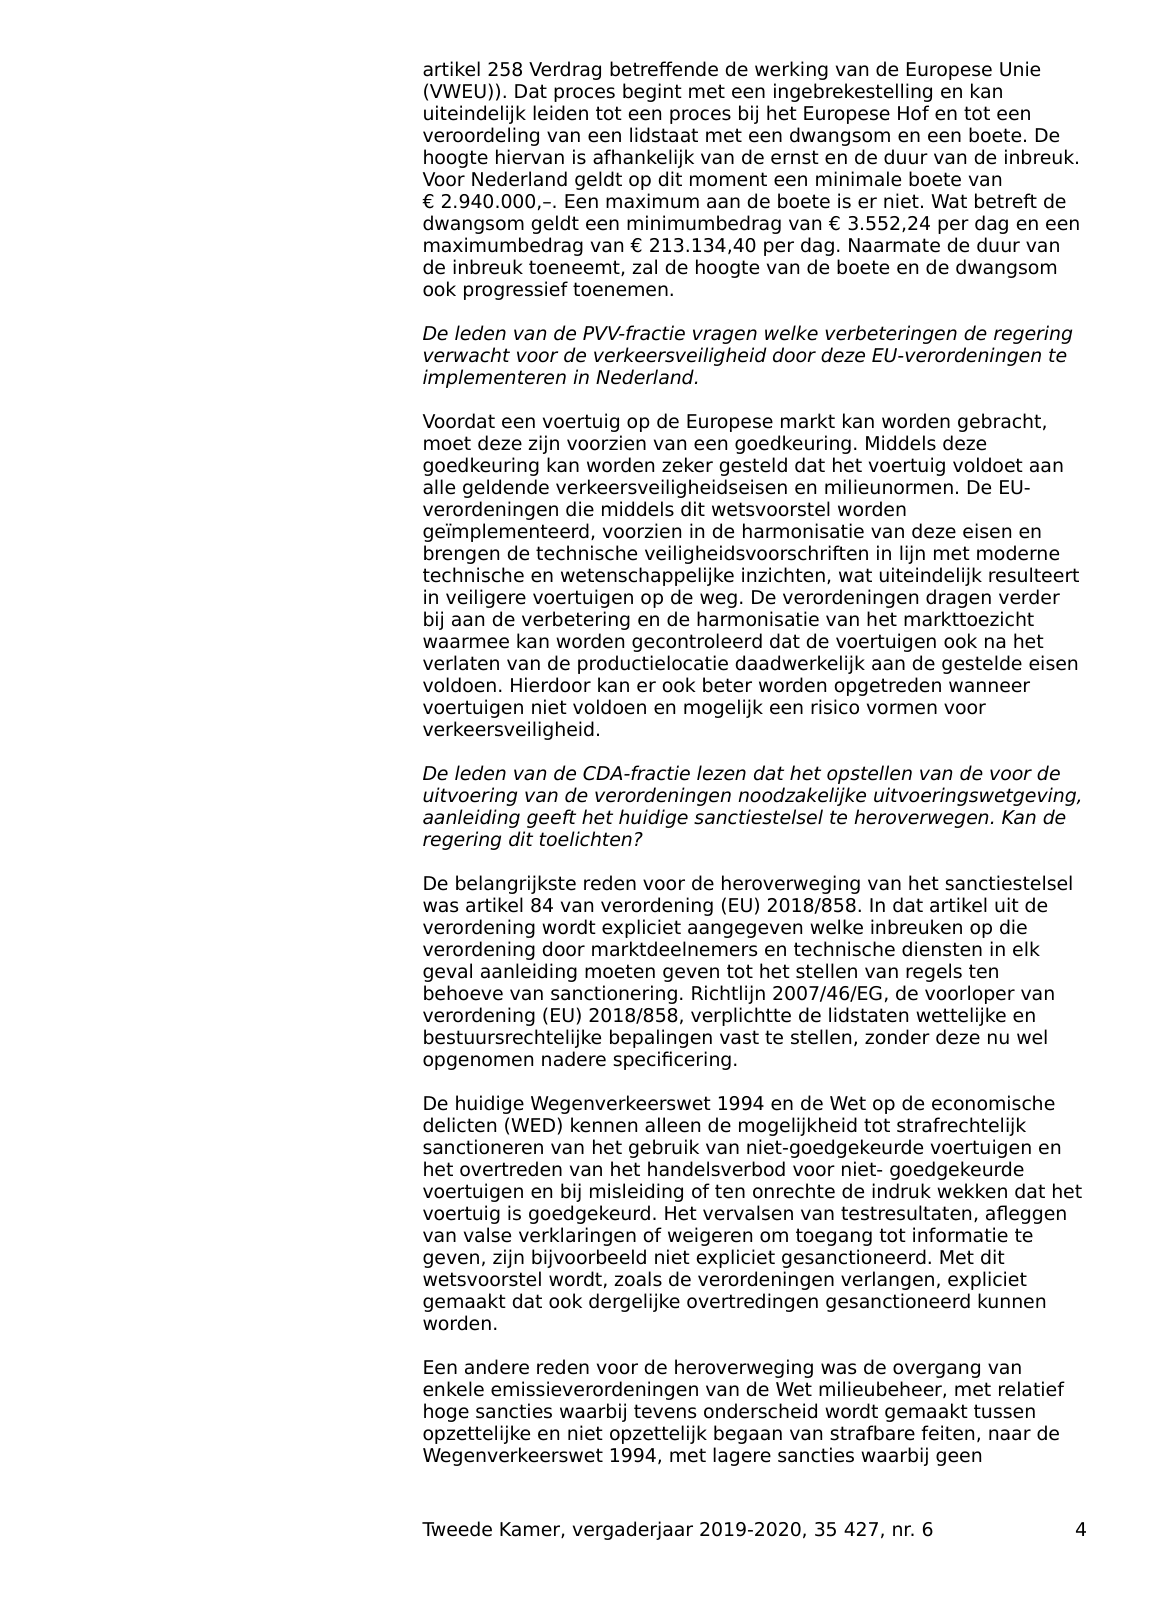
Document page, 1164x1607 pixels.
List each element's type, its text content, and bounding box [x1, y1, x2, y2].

text De leden van de PVV-fractie vragen welke verbeteringen de regering verwacht voor de verkeersveiligheid door deze EU-verordeningen te implementeren in Nederland. [422, 323, 1087, 389]
text Voordat een voertuig op de Europese markt kan worden gebracht, moet deze zijn voorzien van een goedkeuring. Middels deze goedkeuring kan worden zeker gesteld dat het voertuig voldoet aan alle geldende verkeersveiligheidseisen en milieunormen. De EU-verordeningen die middels dit wetsvoorstel worden geïmplementeerd, voorzien in de harmonisatie van deze eisen en brengen de technische veiligheidsvoorschriften in lijn met moderne technische en wetenschappelijke inzichten, wat uiteindelijk resulteert in veiligere voertuigen op de weg. De verordeningen dragen verder bij aan de verbetering en de harmonisatie van het markttoezicht waarmee kan worden gecontroleerd dat de voertuigen ook na het verlaten van de productielocatie daadwerkelijk aan de gestelde eisen voldoen. Hierdoor kan er ook beter worden opgetreden wanneer voertuigen niet voldoen en mogelijk een risico vormen voor verkeersveiligheid. [422, 411, 1087, 741]
text Een andere reden voor de heroverweging was de overgang van enkele emissieverordeningen van de Wet milieubeheer, met relatief hoge sancties waarbij tevens onderscheid wordt gemaakt tussen opzettelijke en niet opzettelijk begaan van strafbare feiten, naar de Wegenverkeerswet 1994, met lagere sancties waarbij geen [422, 1357, 1087, 1467]
text De huidige Wegenverkeerswet 1994 en de Wet op de economische delicten (WED) kennen alleen de mogelijkheid tot strafrechtelijk sanctioneren van het gebruik van niet-goedgekeurde voertuigen en het overtreden van het handelsverbod voor niet- goedgekeurde voertuigen en bij misleiding of ten onrechte de indruk wekken dat het voertuig is goedgekeurd. Het vervalsen van testresultaten, afleggen van valse verklaringen of weigeren om toegang tot informatie te geven, zijn bijvoorbeeld niet expliciet gesanctioneerd. Met dit wetsvoorstel wordt, zoals de verordeningen verlangen, expliciet gemaakt dat ook dergelijke overtredingen gesanctioneerd kunnen worden. [422, 1093, 1087, 1335]
text De belangrijkste reden voor de heroverweging van het sanctiestelsel was artikel 84 van verordening (EU) 2018/858. In dat artikel uit de verordening wordt expliciet aangegeven welke inbreuken op die verordening door marktdeelnemers en technische diensten in elk geval aanleiding moeten geven tot het stellen van regels ten behoeve van sanctionering. Richtlijn 2007/46/EG, de voorloper van verordening (EU) 2018/858, verplichtte de lidstaten wettelijke en bestuursrechtelijke bepalingen vast te stellen, zonder deze nu wel opgenomen nadere specificering. [422, 873, 1087, 1071]
text De leden van de CDA-fractie lezen dat het opstellen van de voor de uitvoering van de verordeningen noodzakelijke uitvoeringswetgeving, aanleiding geeft het huidige sanctiestelsel te heroverwegen. Kan de regering dit toelichten? [422, 763, 1087, 851]
text artikel 258 Verdrag betreffende de werking van de Europese Unie (VWEU)). Dat proces begint met een ingebrekestelling en kan uiteindelijk leiden tot een proces bij het Europese Hof en tot een veroordeling van een lidstaat met een dwangsom en een boete. De hoogte hiervan is afhankelijk van de ernst en de duur van de inbreuk. Voor Nederland geldt op dit moment een minimale boete van € 2.940.000,–. Een maximum aan de boete is er niet. Wat betreft de dwangsom geldt een minimumbedrag van € 3.552,24 per dag en een maximumbedrag van € 213.134,40 per dag. Naarmate de duur van de inbreuk toeneemt, zal de hoogte van de boete en de dwangsom ook progressief toenemen. [422, 59, 1087, 301]
